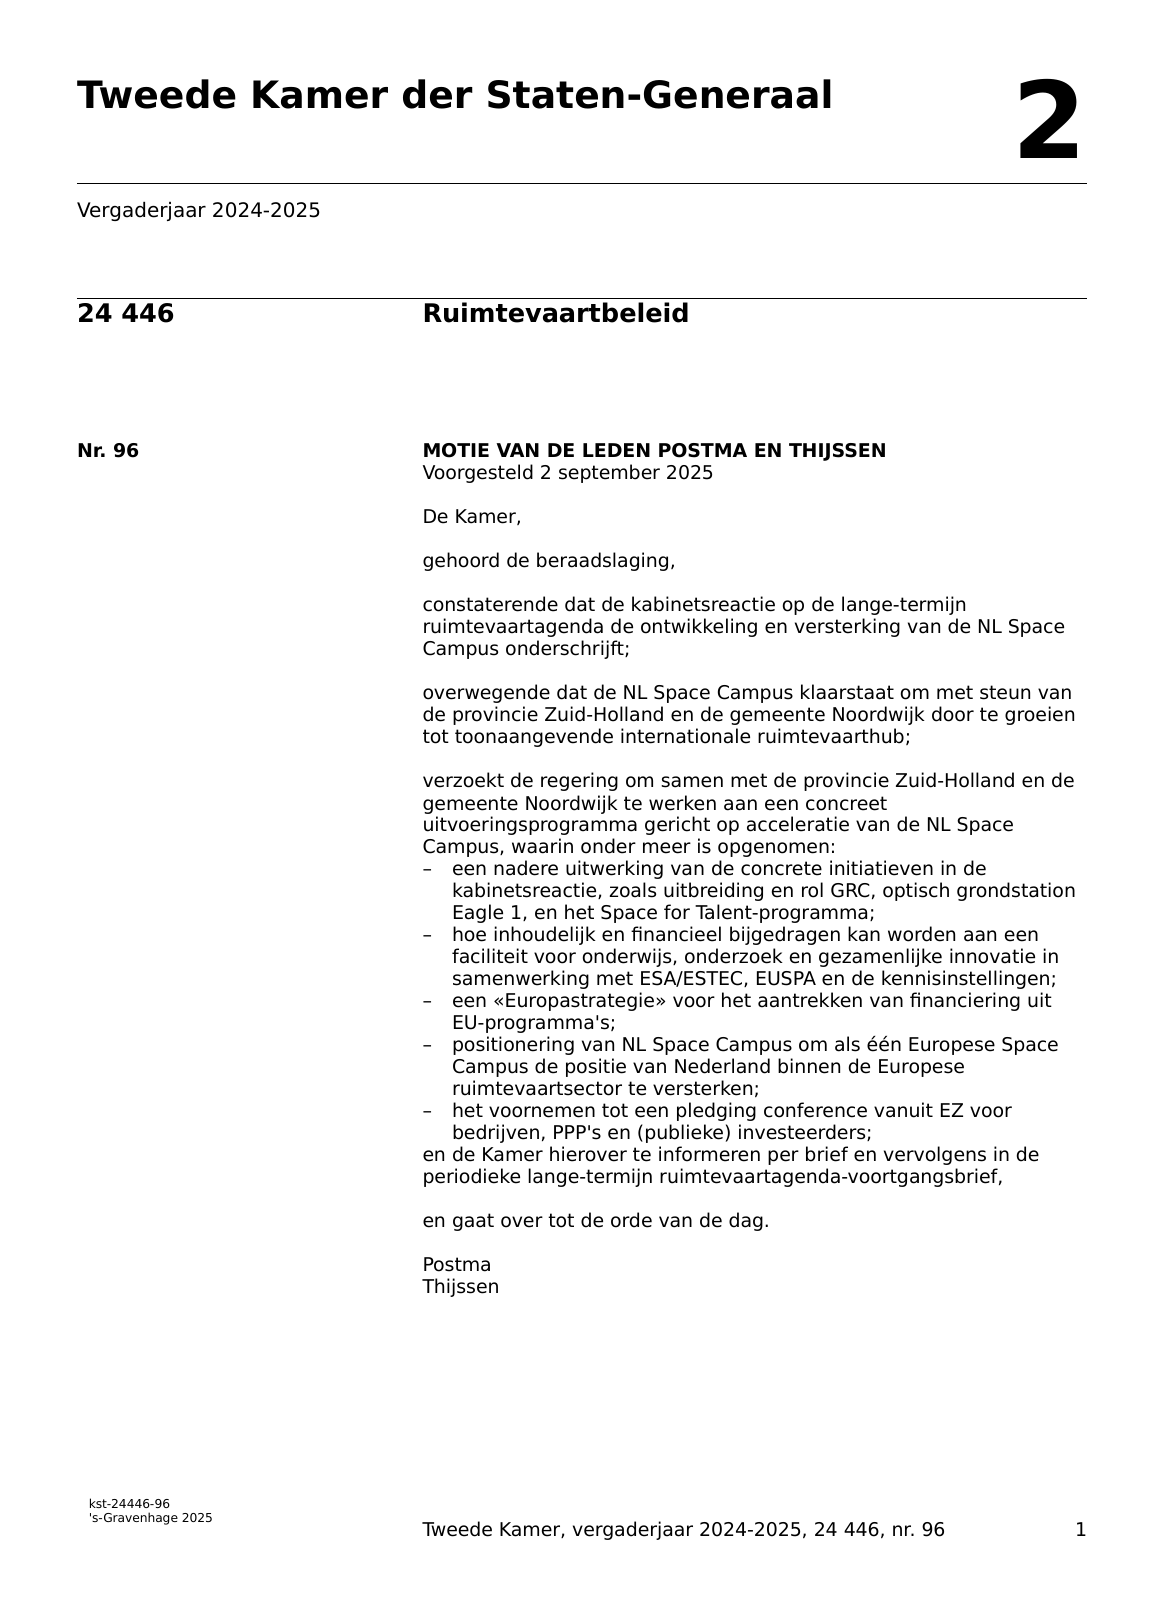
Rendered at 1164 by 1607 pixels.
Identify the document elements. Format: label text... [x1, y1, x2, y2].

subtitle Nr. 96 MOTIE VAN DE LEDEN POSTMA EN THIJSSEN [77, 440, 1087, 462]
text – positionering van NL Space Campus om als één Europese Space Campus de positie van Nederland binnen de Europese ruimtevaartsector te versterken; [422, 1034, 1087, 1100]
table_cell Vergaderjaar 2024-2025 [77, 184, 1087, 298]
text Postma [422, 1254, 1087, 1276]
text Voorgesteld 2 september 2025 [422, 462, 1087, 484]
text 's-Gravenhage 2025 [88, 1511, 323, 1525]
text – een nadere uitwerking van de concrete initiatieven in de kabinetsreactie, zoals uitbreiding en rol GRC, optisch grondstation Eagle 1, en het Space for Talent-programma; [422, 858, 1087, 924]
text verzoekt de regering om samen met de provincie Zuid-Holland en de gemeente Noordwijk te werken aan een concreet uitvoeringsprogramma gericht op acceleratie van de NL Space Campus, waarin onder meer is opgenomen: [422, 770, 1087, 858]
text overwegende dat de NL Space Campus klaarstaat om met steun van de provincie Zuid-Holland en de gemeente Noordwijk door te groeien tot toonaangevende internationale ruimtevaarthub; [422, 682, 1087, 748]
text De Kamer, [422, 506, 1087, 528]
table_header Tweede Kamer der Staten-Generaal [77, 59, 886, 183]
text gehoord de beraadslaging, [422, 550, 1087, 572]
text en gaat over tot de orde van de dag. [422, 1210, 1087, 1232]
text constaterende dat de kabinetsreactie op de lange-termijn ruimtevaartagenda de ontwikkeling en versterking van de NL Space Campus onderschrijft; [422, 594, 1087, 660]
table_header 2 [886, 59, 1087, 183]
text – hoe inhoudelijk en financieel bijgedragen kan worden aan een faciliteit voor onderwijs, onderzoek en gezamenlijke innovatie in samenwerking met ESA/ESTEC, EUSPA en de kennisinstellingen; [422, 924, 1087, 990]
subtitle 24 446 Ruimtevaartbeleid [77, 299, 1087, 329]
text en de Kamer hierover te informeren per brief en vervolgens in de periodieke lange-termijn ruimtevaartagenda-voortgangsbrief, [422, 1144, 1087, 1188]
text – een «Europastrategie» voor het aantrekken van financiering uit EU-programma's; [422, 990, 1087, 1034]
text Thijssen [422, 1276, 1087, 1298]
text kst-24446-96 [88, 1497, 323, 1511]
text – het voornemen tot een pledging conference vanuit EZ voor bedrijven, PPP's en (publieke) investeerders; [422, 1100, 1087, 1144]
